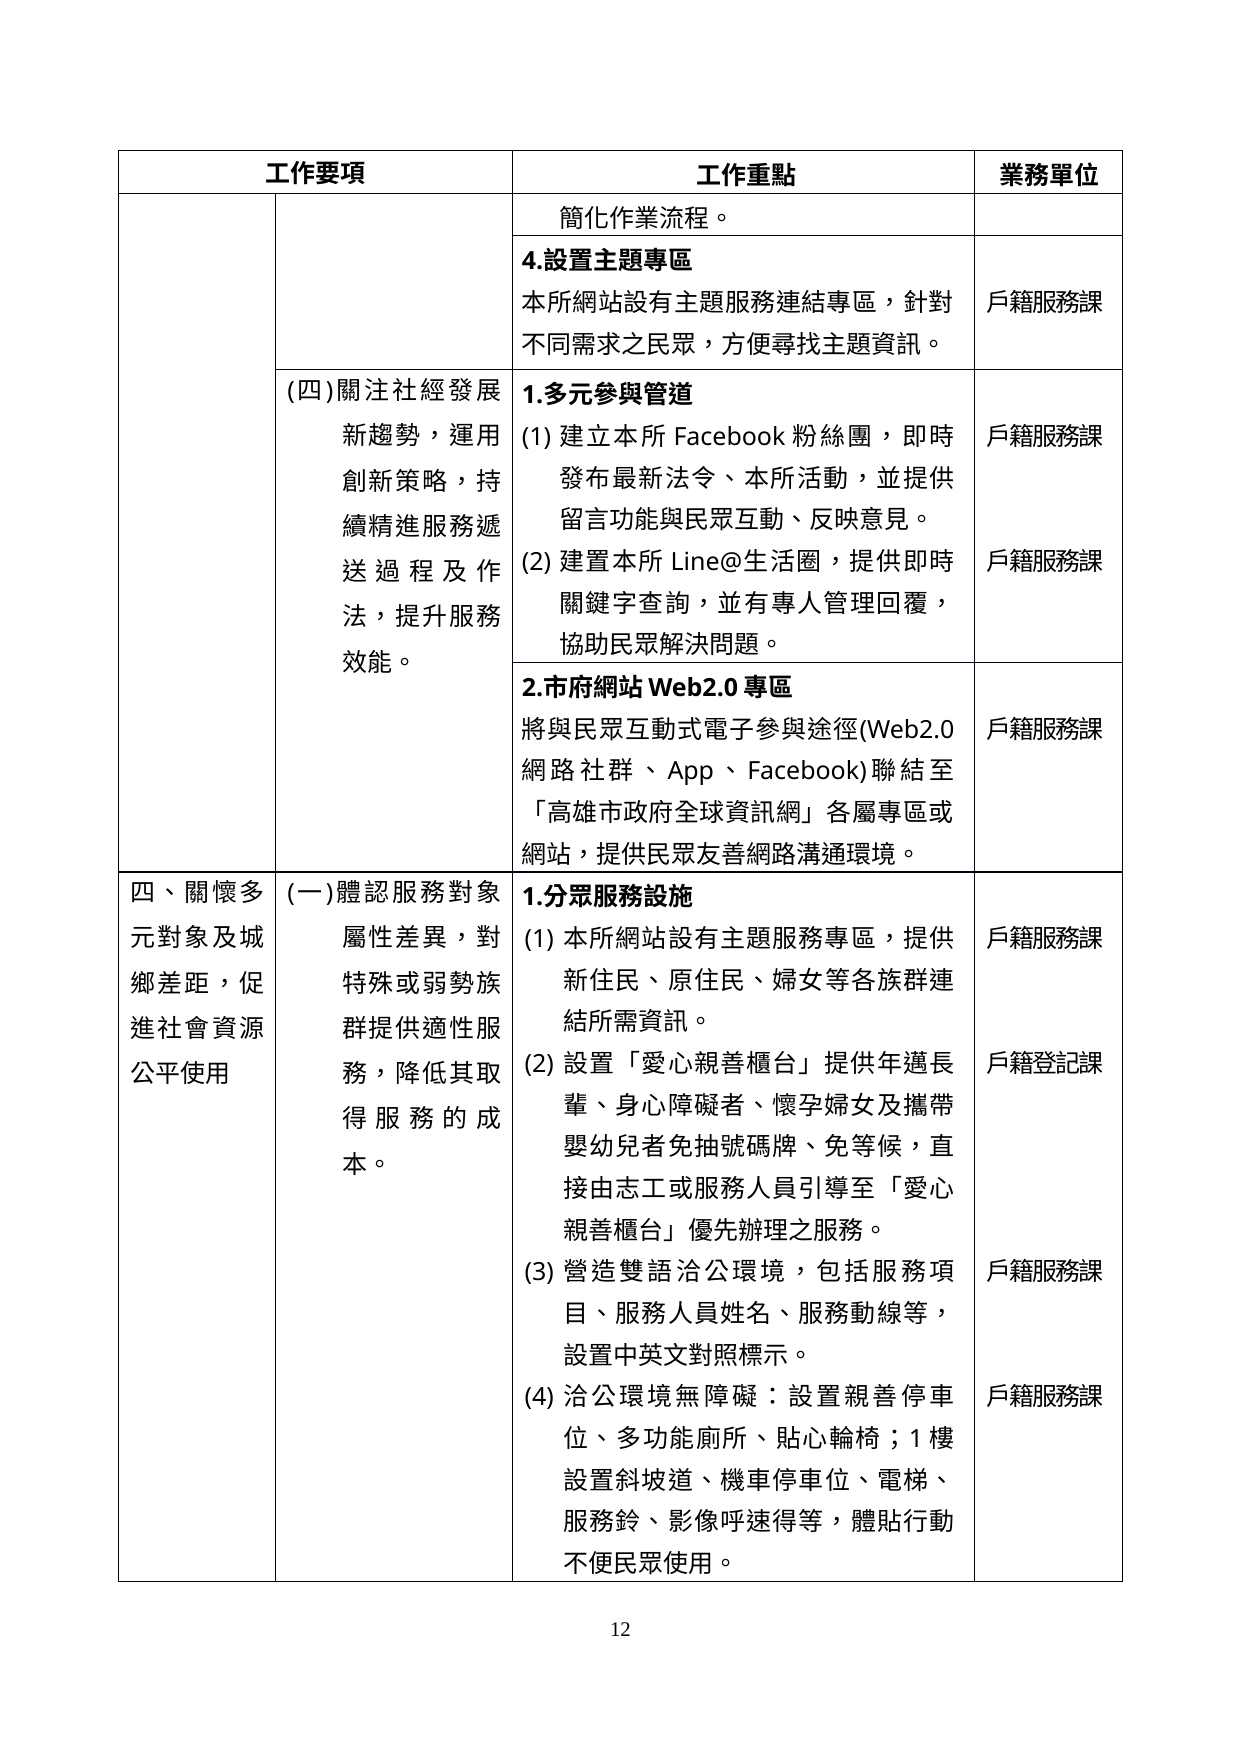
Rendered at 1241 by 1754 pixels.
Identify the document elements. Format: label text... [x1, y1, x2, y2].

table_cell [119, 194, 275, 871]
table_cell (四)關注社經發展新趨勢，運用創新策略，持續精進服務遞送過程及作法，提升服務效能。 [276, 370, 512, 871]
table_cell (一)體認服務對象屬性差異，對特殊或弱勢族群提供適性服務，降低其取得服務的成本。 [276, 873, 512, 1581]
table_header 業務單位 [975, 151, 1122, 193]
table_cell [276, 194, 512, 369]
table_cell 1.多元參與管道 建立本所Facebook粉絲團，即時發布最新法令、本所活動，並提供留言功能與民眾互動、反映意見。 建置本所Line@生活圈，提供即時關鍵字查詢，並有專人管理回覆，協助民眾解決問題。 [513, 370, 974, 662]
table_cell 2.市府網站Web2.0專區 將與民眾互動式電子參與途徑(Web2.0 網路社群、App、Facebook)聯結至「高雄市政府全球資訊網」各屬專區或網站，提供民眾友善網路溝通環境。 [513, 663, 974, 871]
table_cell 戶籍服務課 [975, 663, 1122, 871]
table_header 工作重點 [513, 151, 974, 193]
table_cell 戶籍服務課 戶籍登記課 戶籍服務課 戶籍服務課 [975, 873, 1122, 1581]
table_cell 3.提升電子認證使用率 善用網路資訊科技，開發機關內部或跨機關線上資料查核機制，提高電子認證的使用比例。 連結「法務部刑事資料查證暨交換比對服務系統」，即時查對訴刑資料。 連結「高雄市政府機關資訊共享平台」，針對臨櫃案件，即時查對房屋所有權人及房屋稅繳納情形。 提供公務機關應用查驗戶籍資料，簡化應用機關作業流程，減少公文書往返時程。 連結「內政部移民署線上應用服務系統」查對民眾出入境資料。 推動「高雄市政府二代公文系統」提供內部同仁透過網路線上簽核公文，簡化作業流程。 [513, 194, 974, 235]
table_cell 四、關懷多元對象及城鄉差距，促進社會資源公平使用 [119, 873, 275, 1581]
table_cell 戶籍服務課 [975, 236, 1122, 369]
table_cell [975, 194, 1122, 235]
table_header 工作要項 [119, 151, 512, 193]
table_cell 戶籍服務課 戶籍服務課 [975, 370, 1122, 662]
table_cell 1.分眾服務設施 本所網站設有主題服務專區，提供新住民、原住民、婦女等各族群連結所需資訊。 設置「愛心親善櫃台」提供年邁長輩、身心障礙者、懷孕婦女及攜帶嬰幼兒者免抽號碼牌、免等候，直接由志工或服務人員引導至「愛心親善櫃台」優先辦理之服務。 營造雙語洽公環境，包括服務項目、服務人員姓名、服務動線等，設置中英文對照標示。 洽公環境無障礙：設置親善停車位、多功能廁所、貼心輪椅；1樓設置斜坡道、機車停車位、電梯、服務鈴、影像呼速得等，體貼行動不便民眾使用。 設置集(哺)乳室，方便育嬰父母使用。 設有「新住民生活諮詢服務櫃台」，提供並協助新住民所需資訊與服務。 [513, 873, 974, 1581]
table_cell 4.設置主題專區 本所網站設有主題服務連結專區，針對不同需求之民眾，方便尋找主題資訊。 [513, 236, 974, 369]
